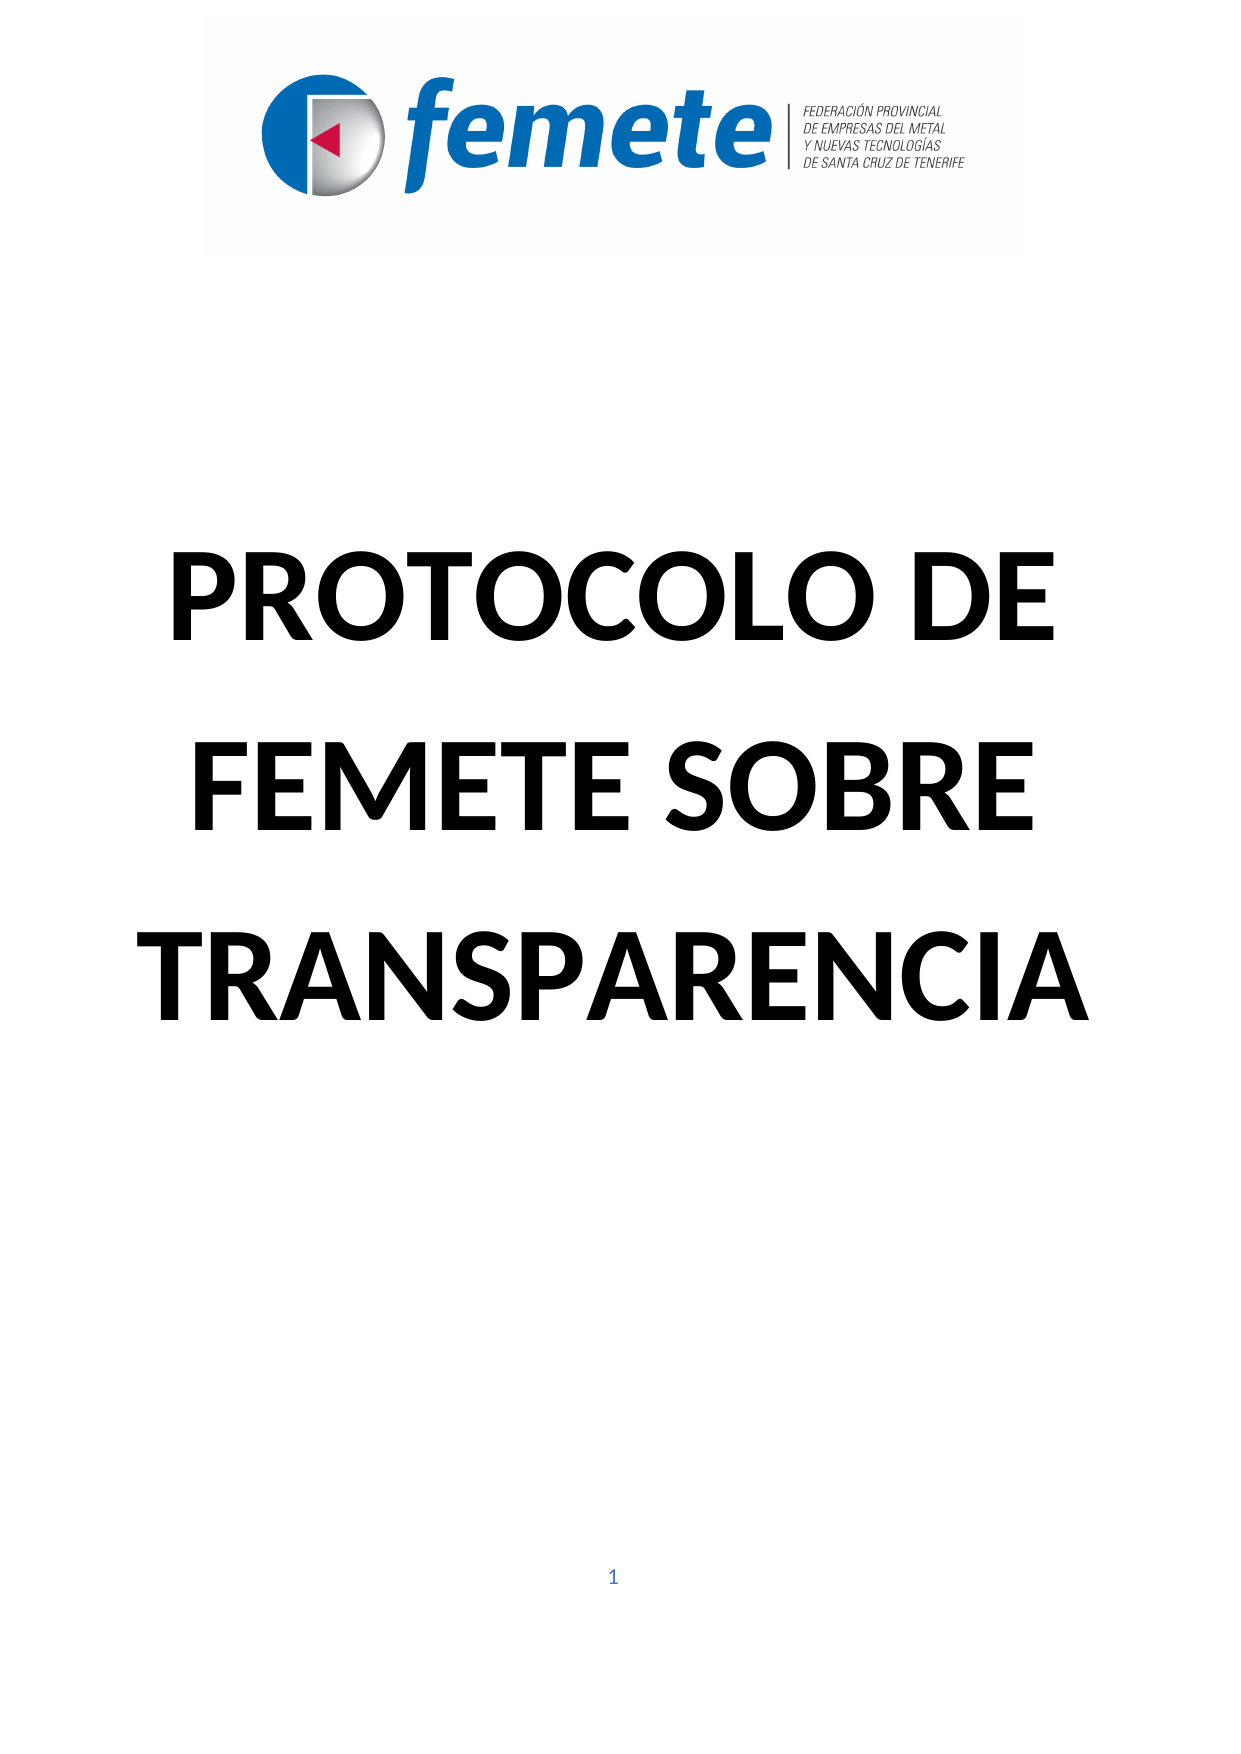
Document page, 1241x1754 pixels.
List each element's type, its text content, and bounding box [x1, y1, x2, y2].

text PROTOCOLO DE FEMETE SOBRE TRANSPARENCIA [133, 509, 1093, 1054]
